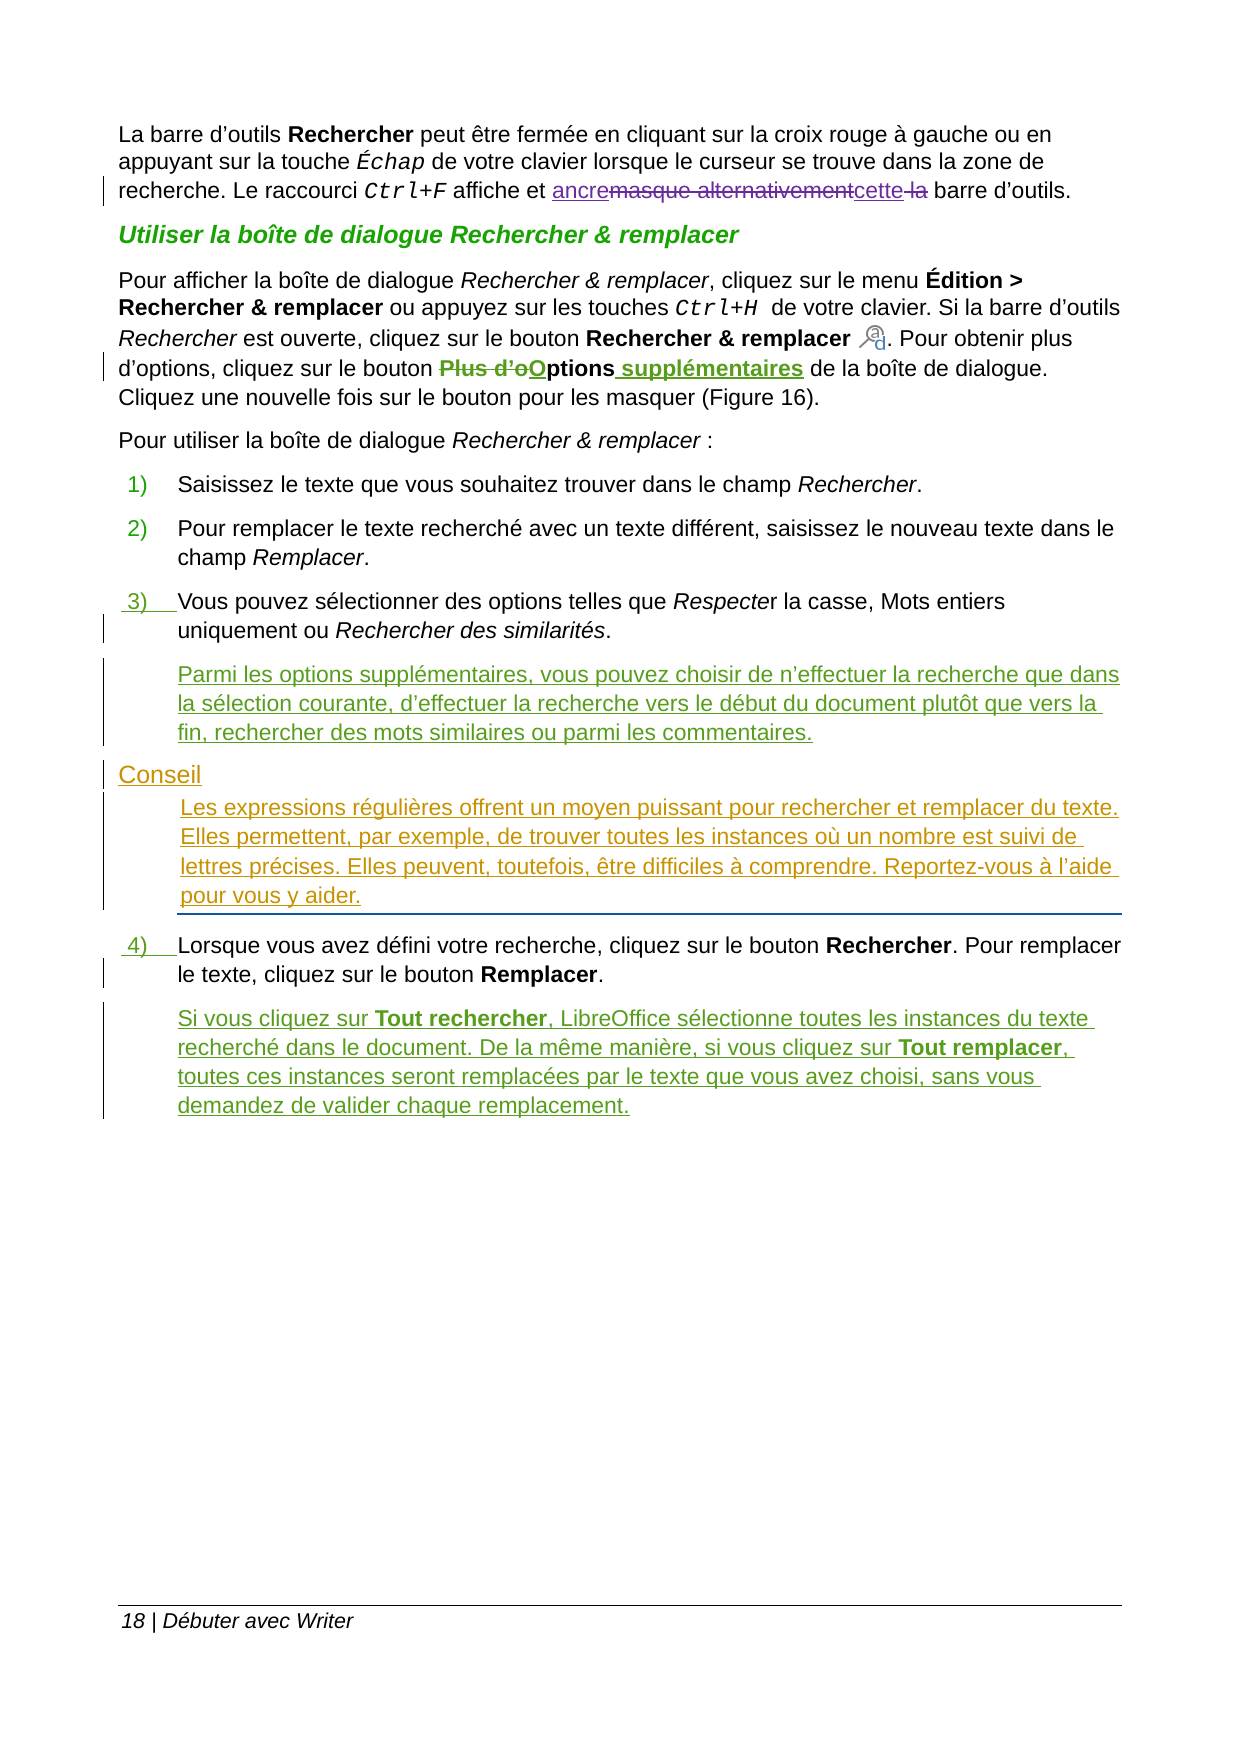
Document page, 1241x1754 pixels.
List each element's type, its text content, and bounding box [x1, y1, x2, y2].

text Pour utiliser la boîte de dialogue Rechercher & remplacer : [118, 425, 1122, 454]
text Pour afficher la boîte de dialogue Rechercher & remplacer, cliquez sur le menu Édition > Rechercher & remplacer ou appuyez sur les touches Ctrl+H de votre clavier. Si la barre d’outils Rechercher est ouverte, cliquez sur le bouton Rechercher & remplacer . Pour obtenir plus d’options, cliquez sur le bouton Options supplémentaires de la boîte de dialogue. Cliquez une nouvelle fois sur le bouton pour les masquer (Figure 16). [118, 264, 1122, 410]
text Les expressions régulières offrent un moyen puissant pour rechercher et remplacer du texte. Elles permettent, par exemple, de trouver toutes les instances où un nombre est suivi de lettres précises. Elles peuvent, toutefois, être difficiles à comprendre. Reportez-vous à l’aide pour vous y aider. [177, 789, 1122, 913]
subtitle Utiliser la boîte de dialogue Rechercher & remplacer [118, 220, 1122, 249]
list Lorsque vous avez défini votre recherche, cliquez sur le bouton Rechercher. Pour remplacer le texte, cliquez sur le bouton Remplacer. [148, 929, 1122, 988]
list Parmi les options supplémentaires, vous pouvez choisir de n’effectuer la recherche que dans la sélection courante, d’effectuer la recherche vers le début du document plutôt que vers la fin, rechercher des mots similaires ou parmi les commentaires. [148, 658, 1122, 746]
list Si vous cliquez sur Tout rechercher, LibreOffice sélectionne toutes les instances du texte recherché dans le document. De la même manière, si vous cliquez sur Tout remplacer, toutes ces instances seront remplacées par le texte que vous avez choisi, sans vous demandez de valider chaque remplacement. [148, 1002, 1122, 1119]
picture [857, 322, 887, 352]
list Vous pouvez sélectionner des options telles que Respecter la casse, Mots entiers uniquement ou Rechercher des similarités. [148, 585, 1122, 643]
text La barre d’outils Rechercher peut être fermée en cliquant sur la croix rouge à gauche ou en appuyant sur la touche Échap de votre clavier lorsque le curseur se trouve dans la zone de recherche. Le raccourci Ctrl+F affiche et ancrecette barre d’outils. [118, 118, 1122, 206]
list Saisissez le texte que vous souhaitez trouver dans le champ Rechercher. [148, 468, 1122, 498]
text Conseil [118, 760, 1122, 789]
list Pour remplacer le texte recherché avec un texte différent, saisissez le nouveau texte dans le champ Remplacer. [148, 512, 1122, 571]
